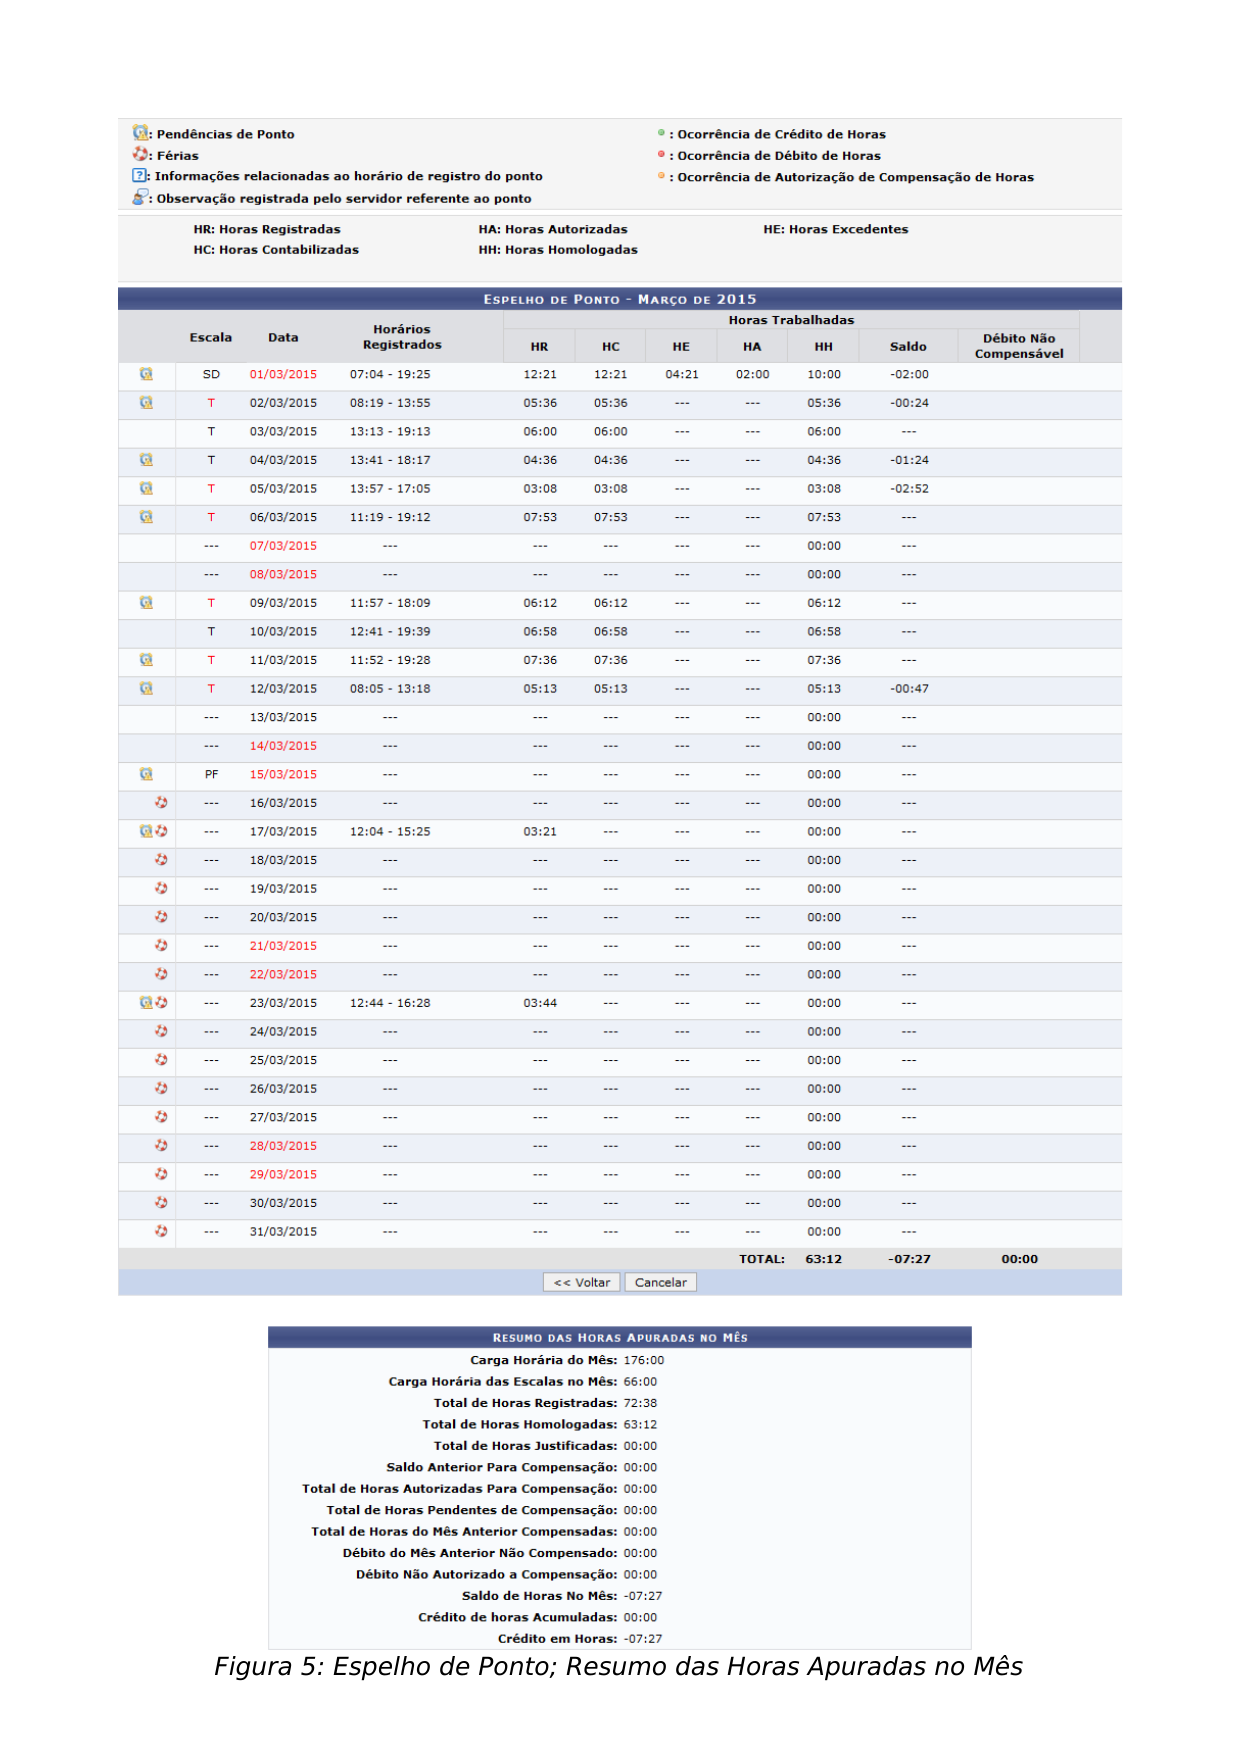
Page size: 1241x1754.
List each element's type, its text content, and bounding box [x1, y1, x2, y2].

text Figura 5: Espelho de Ponto; Resumo das Horas Apuradas no Mês [118, 1653, 1122, 1682]
picture [118, 118, 1123, 1653]
